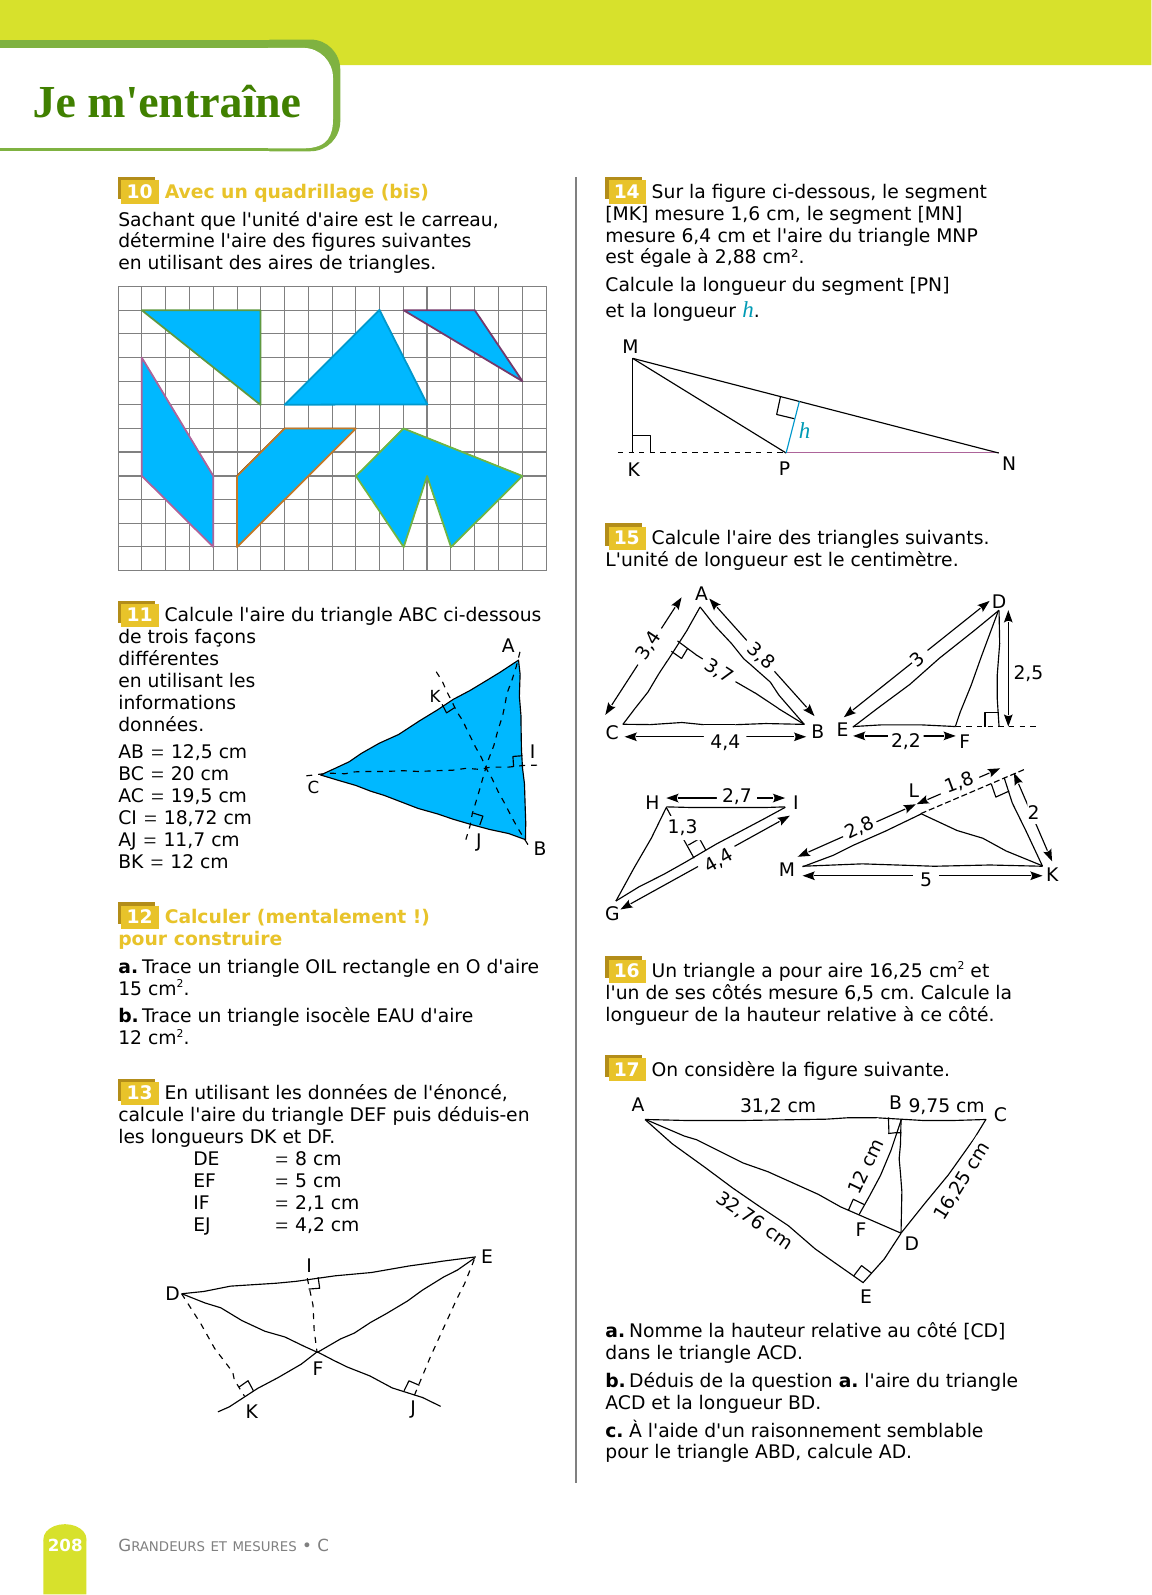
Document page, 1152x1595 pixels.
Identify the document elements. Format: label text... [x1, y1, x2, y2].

subtitle En utilisant les données de l'énoncé, calcule l'aire du triangle DEF puis déduis-en les longueurs DK et DF. DE = 8 cm EF = 5 cm IF = 2,1 cm EJ = 4,2 cm [118, 1078, 546, 1235]
subtitle Sur la figure ci-dessous, le segment [MK] mesure 1,6 cm, le segment [MN] mesure 6,4 cm et l'aire du triangle MNP est égale à 2,88 cm². [605, 177, 1033, 268]
subtitle Calcule l'aire du triangle ABC ci-dessous de trois façons différentes en utilisant les informations données. [118, 601, 546, 736]
text Calcule la longueur du segment [PN] et la longueur h. [605, 274, 1033, 322]
subtitle Un triangle a pour aire 16,25 cm2 et l'un de ses côtés mesure 6,5 cm. Calcule la longueur de la hauteur relative à ce côté. [605, 956, 1033, 1026]
subtitle On considère la figure suivante. [642, 1055, 1033, 1081]
text Sachant que l'unité d'aire est le carreau, détermine l'aire des figures suivantes en utilisant des aires de triangles. [118, 209, 546, 274]
list Trace un triangle OIL rectangle en O d'aire 15 cm2. [118, 956, 546, 999]
text AB = 12,5 cm BC = 20 cm AC = 19,5 cm CI = 18,72 cm AJ = 11,7 cm BK = 12 cm [118, 741, 546, 873]
list Nomme la hauteur relative au côté [CD] dans le triangle ACD. [605, 1320, 1033, 1364]
subtitle Avec un quadrillage (bis) [155, 177, 546, 203]
list Déduis de la question a. l'aire du triangle ACD et la longueur BD. [605, 1370, 1033, 1414]
list À l'aide d'un raisonnement semblable pour le triangle ABD, calcule AD. [605, 1419, 1033, 1463]
subtitle Calculer (mentalement !) pour construire [118, 902, 546, 950]
list Trace un triangle isocèle EAU d'aire 12 cm2. [118, 1005, 546, 1049]
subtitle Calcule l'aire des triangles suivants. L'unité de longueur est le centimètre. [605, 523, 1033, 571]
